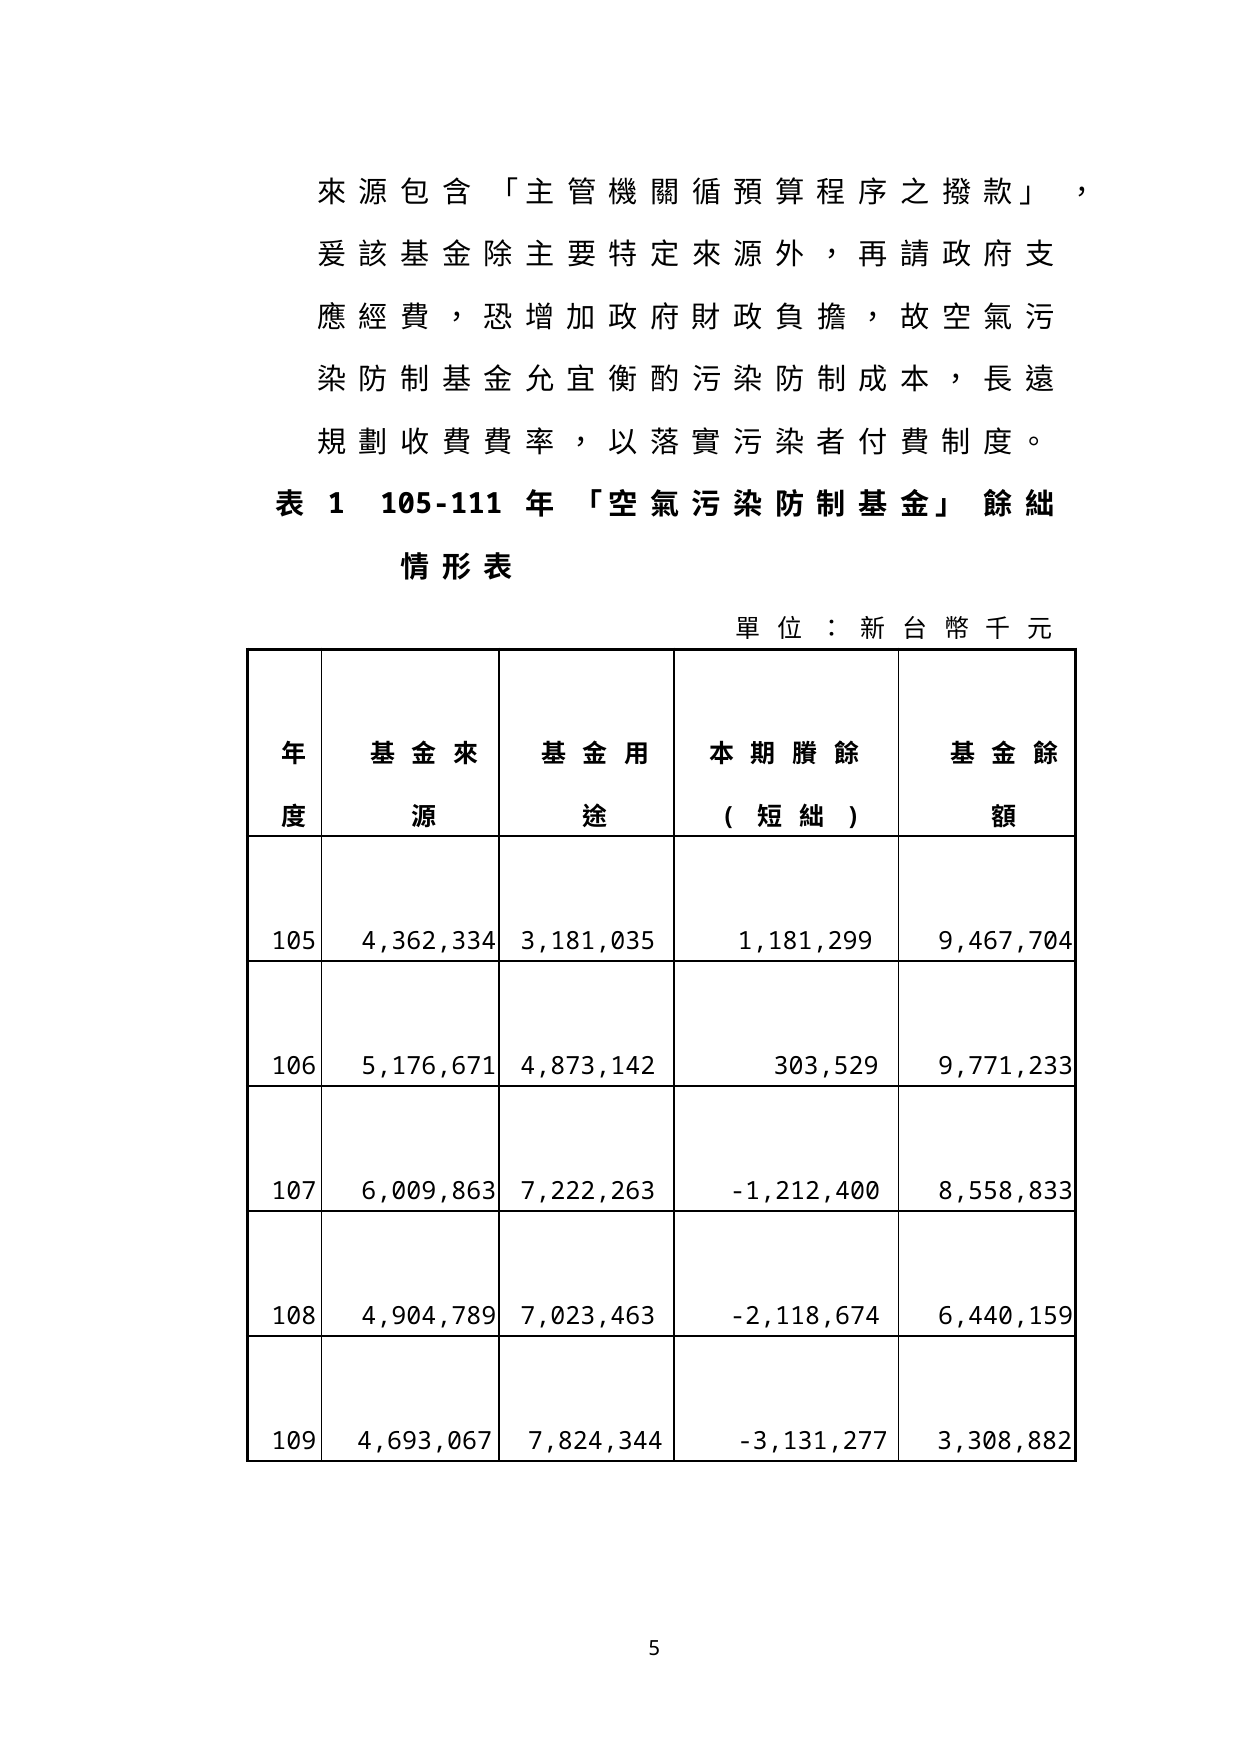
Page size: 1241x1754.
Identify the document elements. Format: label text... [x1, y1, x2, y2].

table_cell 9,771,233 [899, 962, 1074, 1085]
table_cell 9,467,704 [899, 837, 1074, 960]
table_cell 4,362,334 [322, 837, 498, 960]
table_cell -1,212,400 [675, 1087, 898, 1210]
table_cell 6,009,863 [322, 1087, 498, 1210]
table_cell 1,181,299 [675, 837, 898, 960]
table_cell 4,904,789 [322, 1212, 498, 1335]
table_cell 4,873,142 [500, 962, 673, 1085]
text 表1 105-111年「空氣污染防制基金」餘絀情形表 [242, 460, 1061, 585]
table_cell 303,529 [675, 962, 898, 1085]
table_cell 7,023,463 [500, 1212, 673, 1335]
table_cell 5,176,671 [322, 962, 498, 1085]
table_cell -2,118,674 [675, 1212, 898, 1335]
table_cell 3,181,035 [500, 837, 673, 960]
table_header 基金用途 [500, 651, 673, 835]
table_cell 109 [249, 1337, 321, 1460]
table_header 基金來源 [322, 651, 498, 835]
table_cell 108 [249, 1212, 321, 1335]
table_cell 105 [249, 837, 321, 960]
table_cell 3,308,882 [899, 1337, 1074, 1460]
table_cell 8,558,833 [899, 1087, 1074, 1210]
table_cell 107 [249, 1087, 321, 1210]
text 單位：新台幣千元 [273, 585, 1061, 648]
table_header 年度 [249, 651, 321, 835]
table_cell -3,131,277 [675, 1337, 898, 1460]
table_cell 106 [249, 962, 321, 1085]
table_header 基金餘額 [899, 651, 1074, 835]
table_header 本期賸餘(短絀) [675, 651, 898, 835]
table_cell 7,222,263 [500, 1087, 673, 1210]
table_cell 7,824,344 [500, 1337, 673, 1460]
table_cell 6,440,159 [899, 1212, 1074, 1335]
text 準此，空氣污染防制費係採「污染者付費原則」徵收，其收費費率並應衡量污染防制成本定之，且得考量空氣品質狀況調整費率。惟空氣污染防制基金預計110年底止餘額僅剩23億9,526萬9千元(詳表1)，於基金連年短絀下餘裕甚有限，故爭取公務預算經費撥補基金，以辦理淘汰老舊機車及大型柴油車補助計畫；且依據空氣污染防制法第87條及該基金收支保管運用辦法第3條規定，其收入來源主要係「空氣污染防制法」所定之收費項目，不若土壤及地下水污染整治基金於其本法及收支保管及運用辦法均明文規定其基金來源包含「主管機關循預算程序之撥款」，爰該基金除主要特定來源外，再請政府支應經費，恐增加政府財政負擔，故空氣污染防制基金允宜衡酌污染防制成本，長遠規劃收費費率，以落實污染者付費制度。 [274, 148, 1061, 460]
table_cell 4,693,067 [322, 1337, 498, 1460]
